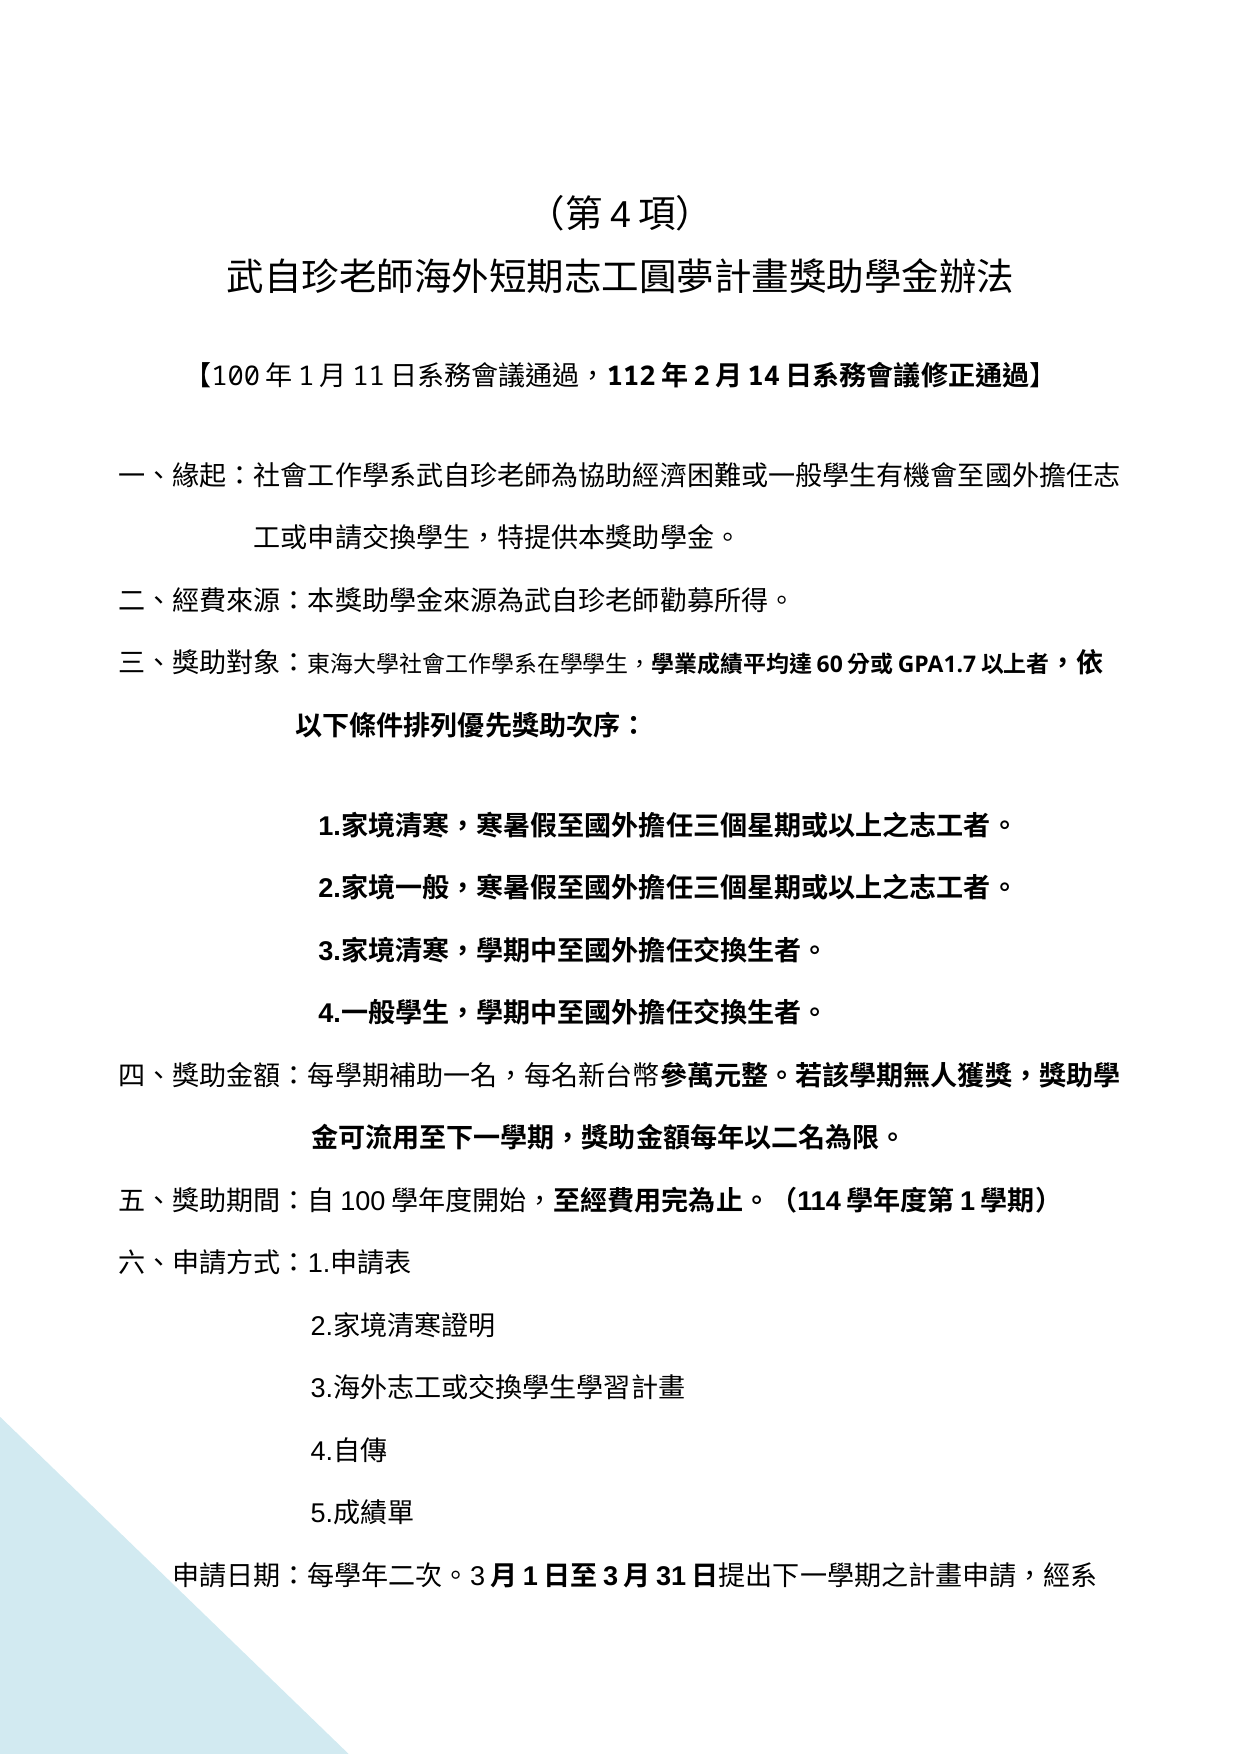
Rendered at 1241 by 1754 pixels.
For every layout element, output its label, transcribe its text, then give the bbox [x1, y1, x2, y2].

text 一、緣起：社會工作學系武自珍老師為協助經濟困難或一般學生有機會至國外擔任志工或申請交換學生，特提供本獎助學金。 [118, 432, 1122, 557]
text 【100年1月11日系務會議通過，112年2月14日系務會議修正通過】 [118, 332, 1122, 394]
text 五、獎助期間：自100學年度開始，至經費用完為止。（114學年度第1學期） [118, 1157, 1122, 1219]
text 四、獎助金額：每學期補助一名，每名新台幣參萬元整。若該學期無人獲獎，獎助學金可流用至下一學期，獎助金額每年以二名為限。 [118, 1032, 1122, 1157]
text 2.家境一般，寒暑假至國外擔任三個星期或以上之志工者。 [318, 844, 1122, 907]
text 3.家境清寒，學期中至國外擔任交換生者。 [318, 907, 1122, 969]
text 三、獎助對象：東海大學社會工作學系在學學生，學業成績平均達60分或GPA1.7以上者，依以下條件排列優先獎助次序： [118, 619, 1122, 744]
text 六、申請方式：1.申請表 [118, 1219, 1122, 1282]
text 七、申請日期：每學年二次。3月1日至3月31日提出下一學期之計畫申請，經系上審查後於4-5月公告；10月1日至10月20日提出下一學期之計畫申請，經系上審查後於11-12月公告。 [121, 1532, 1122, 1594]
text 4.自傳 [243, 1407, 1122, 1469]
text 武自珍老師海外短期志工圓夢計畫獎助學金辦法 [118, 232, 1122, 294]
text （第4項） [118, 169, 1122, 232]
text 4.一般學生，學期中至國外擔任交換生者。 [318, 969, 1122, 1032]
text 1.家境清寒，寒暑假至國外擔任三個星期或以上之志工者。 [318, 782, 1122, 844]
text 3.海外志工或交換學生學習計畫 [243, 1344, 1122, 1407]
text 2.家境清寒證明 [243, 1282, 1122, 1344]
text 二、經費來源：本獎助學金來源為武自珍老師勸募所得。 [118, 557, 1122, 619]
text 5.成績單 [243, 1469, 1122, 1532]
